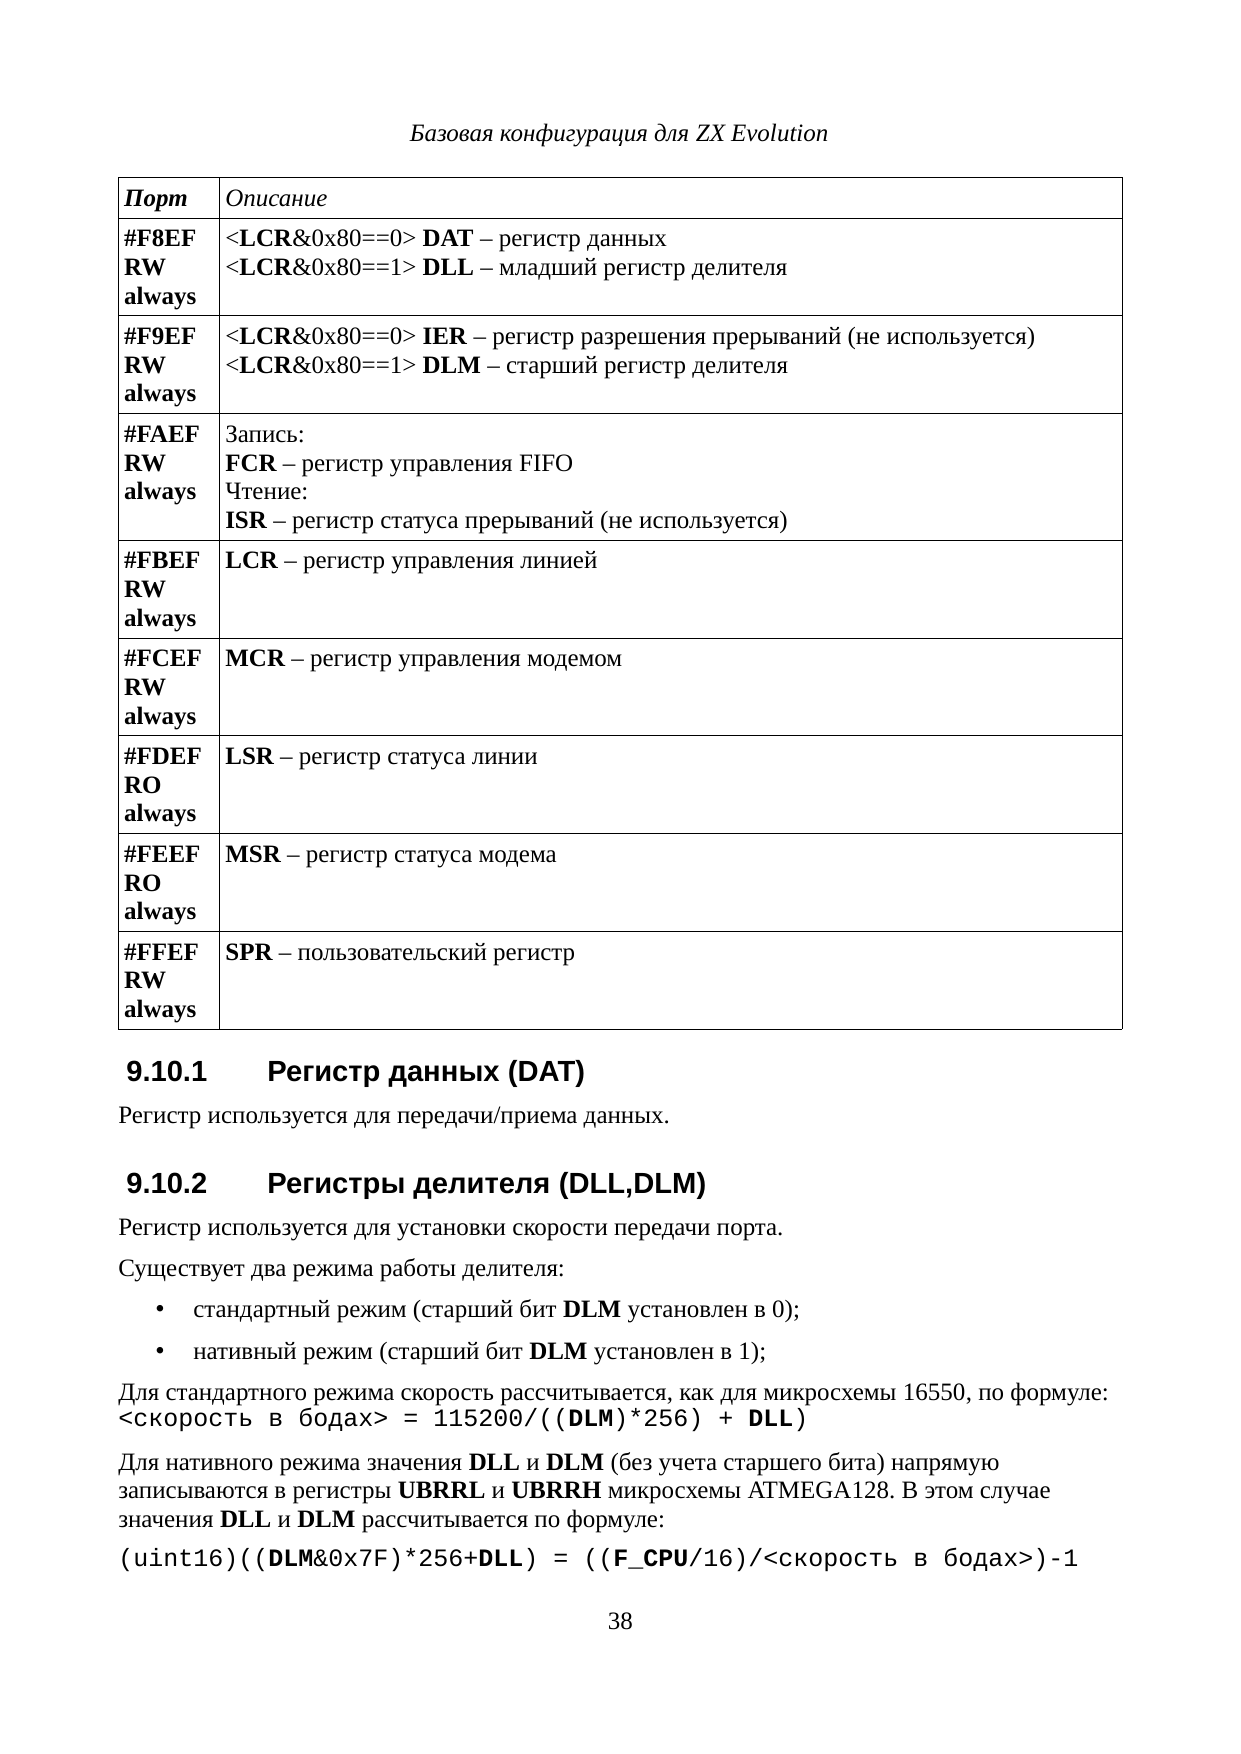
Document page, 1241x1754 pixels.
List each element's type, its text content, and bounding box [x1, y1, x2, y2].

table_cell LCR – регистр управления линией [220, 541, 1122, 637]
text Для стандартного режима скорость рассчитывается, как для микросхемы 16550, по формуле: <скорость в бодах> = 115200/((DLM)*256) + DLL) [118, 1377, 1122, 1434]
list (uint16)((DLM&0x7F)*256+DLL) = ((F_CPU/16)/<скорость в бодах>)-1 [118, 1545, 1122, 1574]
subtitle Регистры делителя (DLL,DLM) [118, 1166, 1122, 1199]
table_header Описание [220, 178, 1122, 217]
table_cell #FСEF RW always [119, 639, 219, 735]
list стандартный режим (старший бит DLM установлен в 0); [156, 1294, 1122, 1323]
table_cell MSR – регистр статуса модема [220, 834, 1122, 931]
table_cell #FDEF RO always [119, 736, 219, 833]
table_cell #FAEF RW always [119, 414, 219, 539]
table_header Порт [119, 178, 219, 217]
table_cell #FFEF RW always [119, 932, 219, 1029]
table_cell #FEEF RO always [119, 834, 219, 931]
table_cell SPR – пользовательский регистр [220, 932, 1122, 1029]
list нативный режим (старший бит DLM установлен в 1); [156, 1336, 1122, 1364]
table_cell Запись: FCR – регистр управления FIFO Чтение: ISR – регистр статуса прерываний (не используется) [220, 414, 1122, 539]
subtitle Регистр данных (DAT) [118, 1054, 1122, 1087]
text Существует два режима работы делителя: [118, 1253, 1122, 1282]
text Для нативного режима значения DLL и DLM (без учета старшего бита) напрямую записываются в регистры UBRRL и UBRRH микросхемы ATMEGA128. В этом случае значения DLL и DLM рассчитывается по формуле: [118, 1447, 1122, 1533]
text Регистр используется для передачи/приема данных. [118, 1100, 1122, 1128]
table_cell <LCR&0x80==0> IER – регистр разрешения прерываний (не используется) <LCR&0x80==1> DLM – старший регистр делителя [220, 316, 1122, 413]
table_cell LSR – регистр статуса линии [220, 736, 1122, 833]
table_cell #FBEF RW always [119, 541, 219, 637]
table_cell #F8EF RW always [119, 219, 219, 315]
text Регистр используется для установки скорости передачи порта. [118, 1212, 1122, 1241]
table_cell #F9EF RW always [119, 316, 219, 413]
table_cell MCR – регистр управления модемом [220, 639, 1122, 735]
table_cell <LCR&0x80==0> DAT – регистр данных <LCR&0x80==1> DLL – младший регистр делителя [220, 219, 1122, 315]
